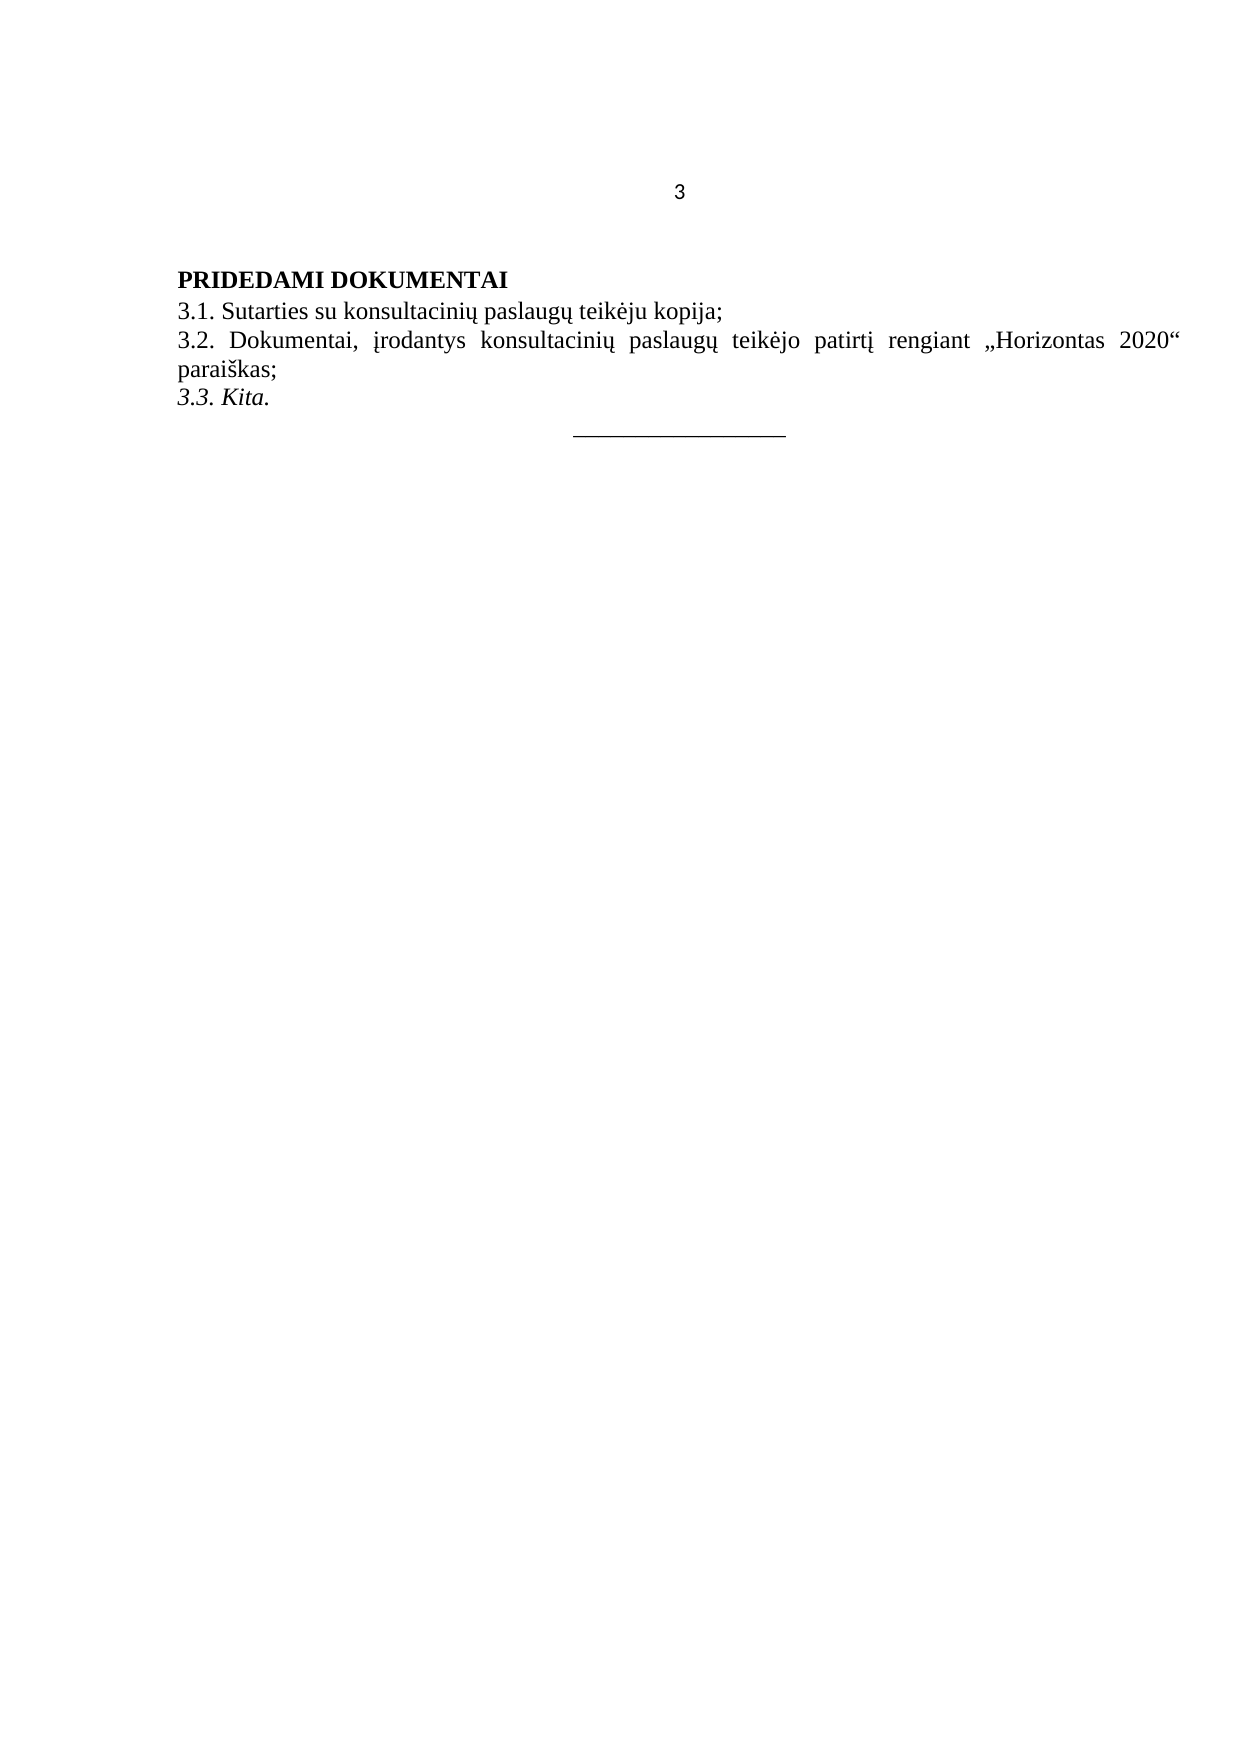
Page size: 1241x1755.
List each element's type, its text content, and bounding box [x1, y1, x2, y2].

text 3.1. Sutarties su konsultacinių paslaugų teikėju kopija; [177, 296, 1181, 325]
text 3.2. Dokumentai, įrodantys konsultacinių paslaugų teikėjo patirtį rengiant „Horizontas 2020“ paraiškas; [177, 325, 1181, 382]
text 3.3. Kita. [177, 382, 1181, 411]
text PRIDEDAMI DOKUMENTAI [177, 265, 1181, 294]
text _________________ [177, 411, 1181, 440]
